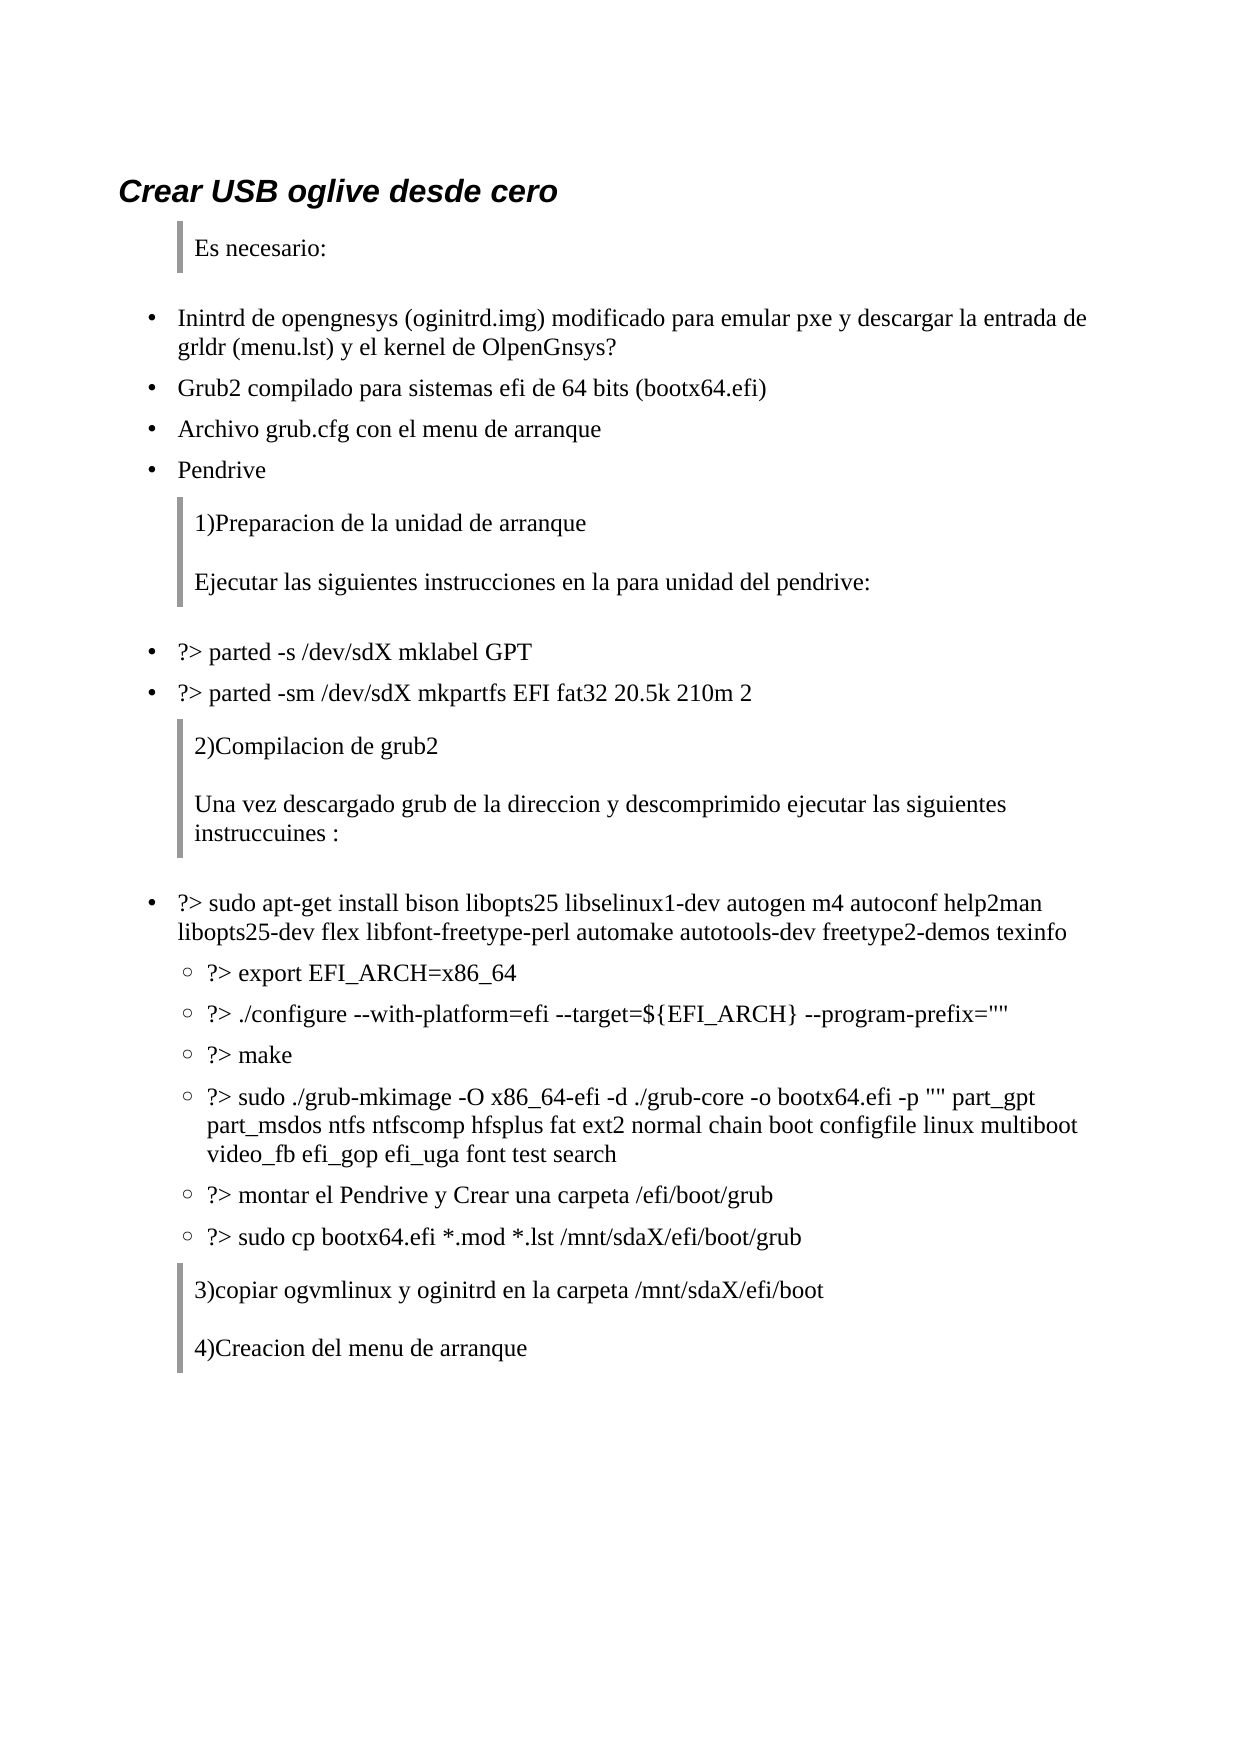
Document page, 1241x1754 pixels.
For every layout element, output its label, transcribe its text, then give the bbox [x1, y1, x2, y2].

list ?> sudo apt-get install bison libopts25 libselinux1-dev autogen m4 autoconf help2man libopts25-dev flex libfont-freetype-perl automake autotools-dev freetype2-demos texinfo [148, 888, 1122, 946]
list ?> parted -s /dev/sdX mklabel GPT [148, 637, 1122, 666]
text 3)copiar ogvmlinux y oginitrd en la carpeta /mnt/sdaX/efi/boot [183, 1263, 1063, 1303]
text 1)Preparacion de la unidad de arranque [183, 497, 1063, 537]
list ?> sudo cp bootx64.efi *.mod *.lst /mnt/sdaX/efi/boot/grub [177, 1222, 1122, 1251]
list Inintrd de opengnesys (oginitrd.img) modificado para emular pxe y descargar la entrada de grldr (menu.lst) y el kernel de OlpenGnsys? [148, 303, 1122, 361]
list ?> ./configure --with-platform=efi --target=${EFI_ARCH} --program-prefix="" [177, 999, 1122, 1028]
list ?> parted -sm /dev/sdX mkpartfs EFI fat32 20.5k 210m 2 [148, 678, 1122, 707]
list ?> make [177, 1041, 1122, 1069]
text 4)Creacion del menu de arranque [183, 1321, 1063, 1373]
text Es necesario: [183, 221, 1063, 273]
list Grub2 compilado para sistemas efi de 64 bits (bootx64.efi) [148, 373, 1122, 402]
text 2)Compilacion de grub2 [183, 719, 1063, 760]
list Pendrive [148, 456, 1122, 484]
list ?> export EFI_ARCH=x86_64 [177, 958, 1122, 987]
text Ejecutar las siguientes instrucciones en la para unidad del pendrive: [183, 555, 1063, 607]
list ?> sudo ./grub-mkimage -O x86_64-efi -d ./grub-core -o bootx64.efi -p "" part_gpt part_msdos ntfs ntfscomp hfsplus fat ext2 normal chain boot configfile linux multiboot video_fb efi_gop efi_uga font test search [177, 1082, 1122, 1168]
list ?> montar el Pendrive y Crear una carpeta /efi/boot/grub [177, 1181, 1122, 1209]
text Una vez descargado grub de la direccion y descomprimido ejecutar las siguientes instruccuines : [183, 777, 1063, 858]
list Archivo grub.cfg con el menu de arranque [148, 414, 1122, 443]
subtitle Crear USB oglive desde cero [118, 172, 1122, 209]
